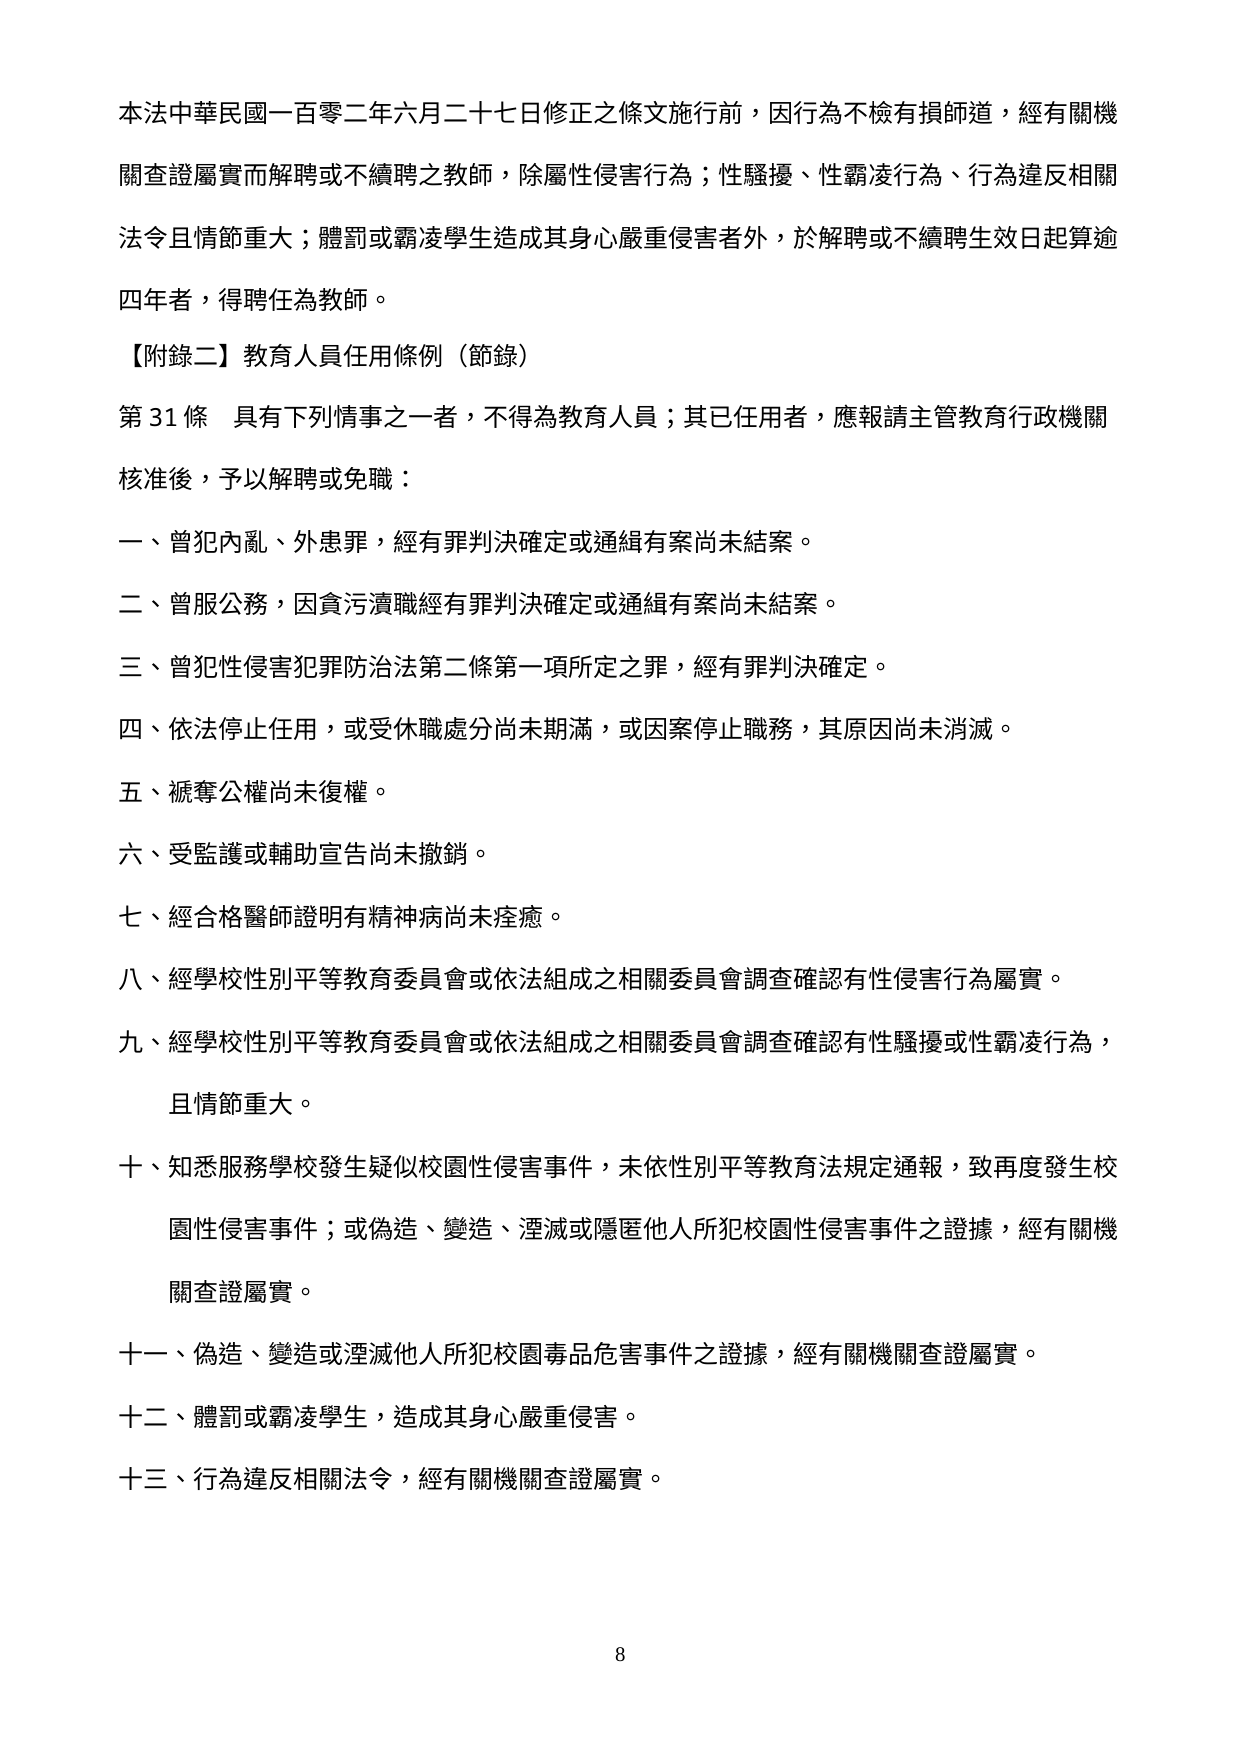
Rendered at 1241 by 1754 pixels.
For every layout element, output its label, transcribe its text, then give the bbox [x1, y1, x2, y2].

text 本法中華民國一百零二年六月二十七日修正之條文施行前，因行為不檢有損師道，經有關機關查證屬實而解聘或不續聘之教師，除屬性侵害行為；性騷擾、性霸凌行為、行為違反相關法令且情節重大；體罰或霸凌學生造成其身心嚴重侵害者外，於解聘或不續聘生效日起算逾四年者，得聘任為教師。 [118, 69, 1122, 319]
text 三、曾犯性侵害犯罪防治法第二條第一項所定之罪，經有罪判決確定。 [118, 624, 1122, 686]
text 第31條 具有下列情事之一者，不得為教育人員；其已任用者，應報請主管教育行政機關核准後，予以解聘或免職： [118, 374, 1122, 499]
text 十三、行為違反相關法令，經有關機關查證屬實。 [118, 1436, 1122, 1499]
text 十一、偽造、變造或湮滅他人所犯校園毒品危害事件之證據，經有關機關查證屬實。 [118, 1311, 1122, 1374]
text 【附錄二】教育人員任用條例（節錄） [118, 332, 1122, 374]
text 八、經學校性別平等教育委員會或依法組成之相關委員會調查確認有性侵害行為屬實。 [118, 936, 1122, 999]
text 六、受監護或輔助宣告尚未撤銷。 [118, 811, 1122, 874]
text 五、褫奪公權尚未復權。 [118, 749, 1122, 811]
text 四、依法停止任用，或受休職處分尚未期滿，或因案停止職務，其原因尚未消滅。 [118, 686, 1122, 749]
text 九、經學校性別平等教育委員會或依法組成之相關委員會調查確認有性騷擾或性霸凌行為，且情節重大。 [118, 999, 1122, 1124]
text 十二、體罰或霸凌學生，造成其身心嚴重侵害。 [118, 1374, 1122, 1436]
text 七、經合格醫師證明有精神病尚未痊癒。 [118, 874, 1122, 936]
text 十、知悉服務學校發生疑似校園性侵害事件，未依性別平等教育法規定通報，致再度發生校園性侵害事件；或偽造、變造、湮滅或隱匿他人所犯校園性侵害事件之證據，經有關機關查證屬實。 [118, 1124, 1122, 1311]
text 二、曾服公務，因貪污瀆職經有罪判決確定或通緝有案尚未結案。 [118, 561, 1122, 624]
text 一、曾犯內亂、外患罪，經有罪判決確定或通緝有案尚未結案。 [118, 499, 1122, 561]
